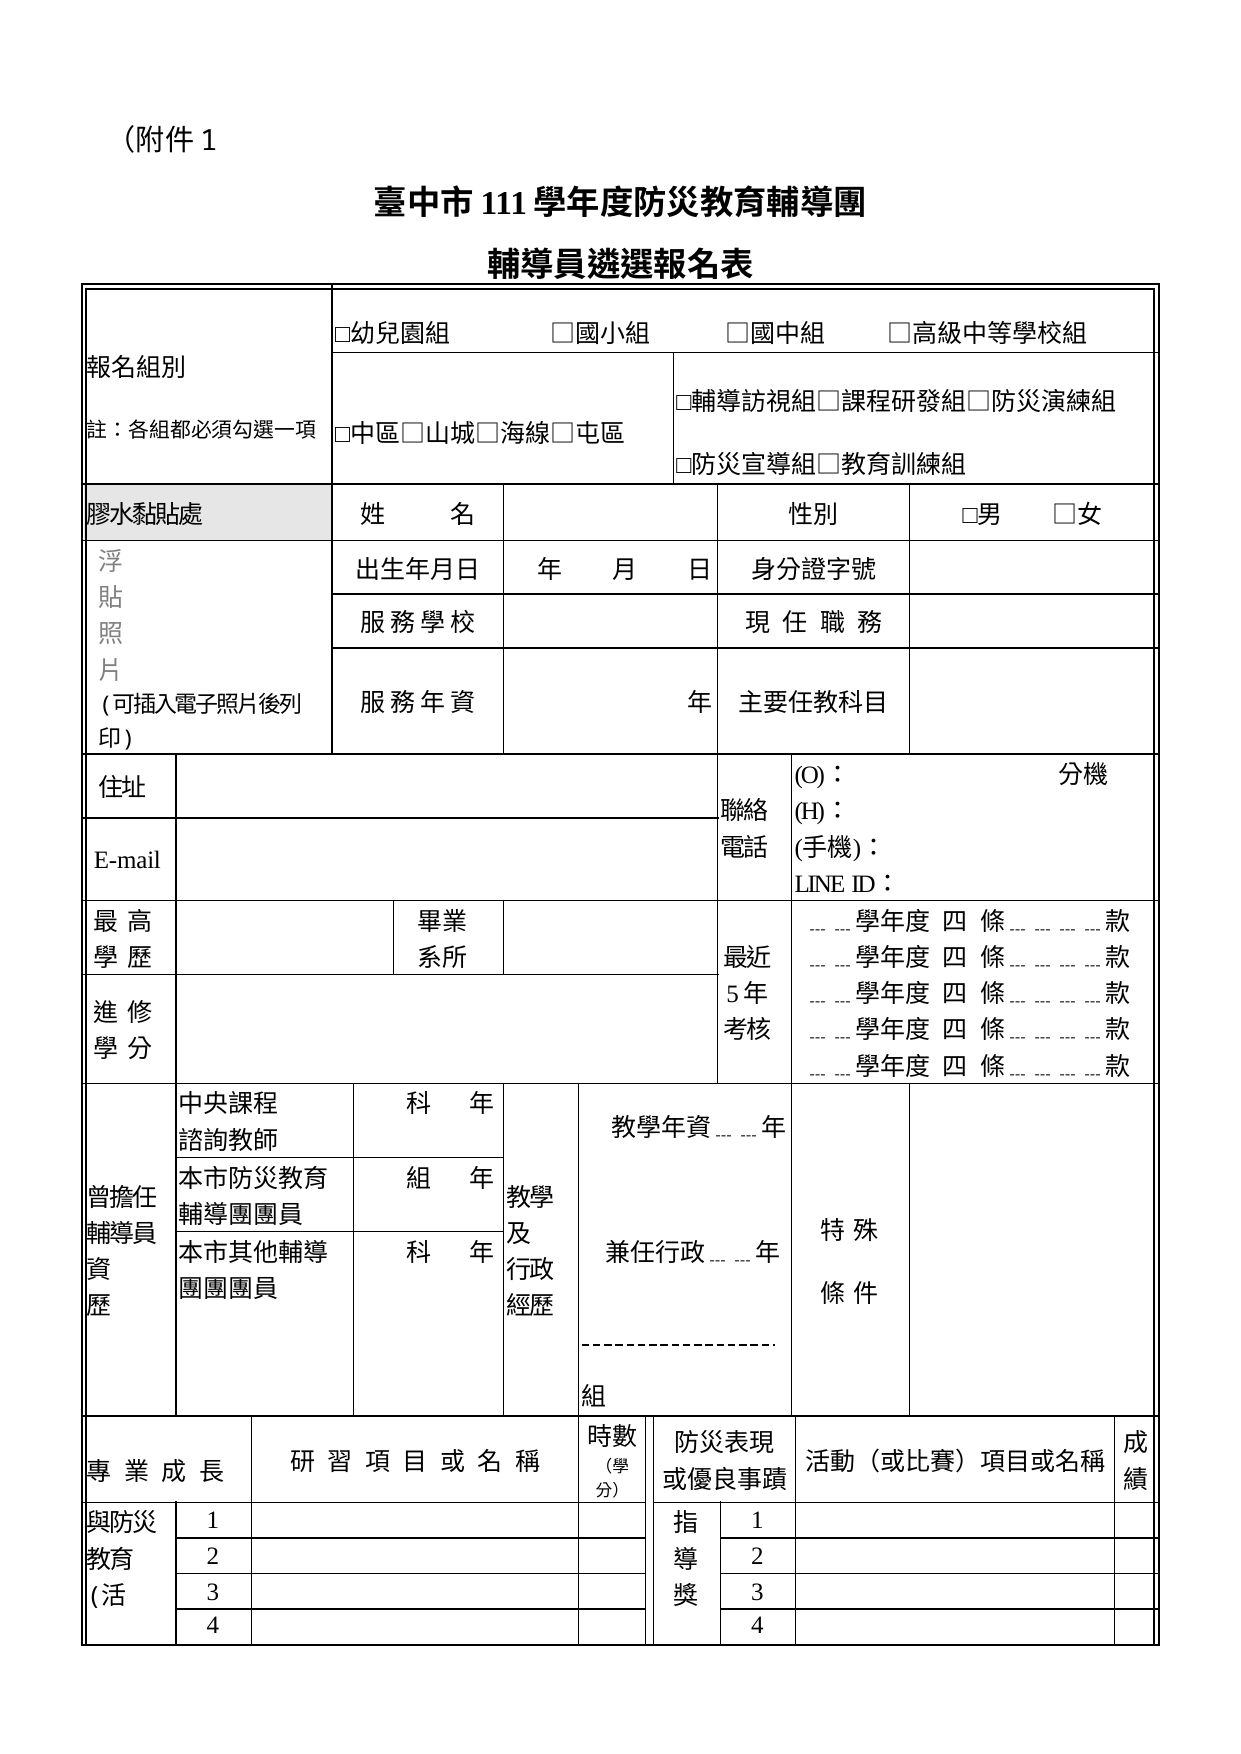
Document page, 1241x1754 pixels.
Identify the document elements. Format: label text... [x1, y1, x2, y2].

table_cell □中區□山城□海線□屯區 [333, 353, 673, 483]
table_cell 最近 5年 考核 [718, 901, 791, 1082]
table_cell 服務學校 [333, 595, 503, 647]
table_header 報名組別 註：各組都必須勾選一項 [87, 290, 331, 483]
table_cell □男 □女 [910, 485, 1153, 540]
text 輔導員遴選報名表 [106, 221, 1134, 283]
table_cell 畢業 系所 [394, 901, 503, 974]
table_cell [177, 755, 717, 817]
table_cell [504, 595, 717, 647]
table_cell ﹍﹍學年度 四 條﹍﹍﹍﹍款 ﹍﹍學年度 四 條﹍﹍﹍﹍款 ﹍﹍學年度 四 條﹍﹍﹍﹍款 ﹍﹍學年度 四 條﹍﹍﹍﹍款 ﹍﹍學年度 四 條﹍﹍﹍﹍款 [792, 901, 1153, 1082]
table_cell [252, 1574, 578, 1608]
table_cell [252, 1539, 578, 1573]
table_cell 科 年 [354, 1084, 503, 1156]
table_cell 1 [721, 1503, 795, 1537]
table_cell [177, 819, 717, 899]
table_cell [177, 901, 393, 974]
table_cell 本市防災教育輔導團團員 [177, 1158, 353, 1231]
table_cell 研 習 項 目 或 名 稱 [252, 1417, 578, 1501]
table_cell 性別 [718, 485, 909, 540]
table_cell [796, 1610, 1114, 1644]
table_cell □輔導訪視組□課程研發組□防災演練組 □防災宣導組□教育訓練組 [674, 353, 1153, 483]
table_cell 教學年資﹍﹍年 兼任行政﹍﹍年 組 [579, 1084, 791, 1415]
table_cell 最 高 學 歷 [87, 901, 175, 974]
table_cell (O)： 分機 (H)： (手機)： LINE ID： [792, 755, 1153, 899]
table_cell 2 [177, 1539, 251, 1573]
table_cell [579, 1610, 645, 1644]
table_cell [1115, 1503, 1153, 1537]
table_cell 時數 （學分） [579, 1417, 645, 1501]
table_cell 3 [721, 1574, 795, 1608]
table_cell [579, 1539, 645, 1573]
table_cell 特 殊 條 件 [792, 1084, 909, 1415]
table_cell 指 導 獎 [654, 1503, 720, 1644]
table_cell 膠水黏貼處 [87, 485, 331, 540]
table_cell 3 [177, 1574, 251, 1608]
table_cell 服務年資 [333, 649, 503, 753]
table_cell 曾擔任 輔導員 資 歷 [87, 1084, 175, 1415]
table_cell 本市其他輔導團團團員 [177, 1232, 353, 1415]
table_cell 身分證字號 [718, 541, 909, 593]
table_cell [910, 595, 1153, 647]
table_cell 住址 [87, 755, 175, 817]
table_cell 聯絡 電話 [718, 755, 791, 899]
table_cell 4 [177, 1610, 251, 1644]
table_cell [910, 649, 1153, 753]
table_cell 浮 貼 照 片 (可插入電子照片後列印) [87, 541, 331, 753]
table_cell E-mail [87, 819, 175, 899]
table_cell 出生年月日 [333, 541, 503, 593]
table_cell [646, 1417, 653, 1644]
subtitle （附件1 [106, 96, 1134, 158]
table_cell [796, 1503, 1114, 1537]
table_cell 姓 名 [333, 485, 503, 540]
table_header □幼兒園組 □國小組 □國中組 □高級中等學校組 [333, 285, 1156, 352]
table_cell [796, 1539, 1114, 1573]
subtitle 臺中市111學年度防災教育輔導團 [106, 158, 1134, 221]
table_cell [1115, 1539, 1153, 1573]
table_cell 教學 及 行政 經歷 [504, 1084, 578, 1415]
table_cell [252, 1503, 578, 1537]
table_cell 成績 [1115, 1417, 1153, 1501]
table_cell 活動（或比賽）項目或名稱 [796, 1417, 1114, 1501]
table_cell [579, 1503, 645, 1537]
table_cell 年 月 日 [504, 541, 717, 593]
table_cell 4 [721, 1610, 795, 1644]
table_cell [796, 1574, 1114, 1608]
table_cell 現 任 職 務 [718, 595, 909, 647]
table_cell 防災表現 或優良事蹟 [654, 1417, 795, 1501]
table_cell [1115, 1574, 1153, 1608]
table_cell [177, 975, 717, 1082]
table_cell [579, 1574, 645, 1608]
table_cell 與防災教育(活動)有關之訓練或研習 [87, 1503, 175, 1644]
table_cell [252, 1610, 578, 1644]
table_cell [504, 485, 717, 540]
table_cell [504, 901, 717, 974]
table_cell 1 [177, 1503, 251, 1537]
table_cell [910, 1084, 1153, 1415]
table_cell [910, 541, 1153, 593]
table_cell 2 [721, 1539, 795, 1573]
table_cell [1115, 1610, 1153, 1644]
table_cell 中央課程 諮詢教師 [177, 1084, 353, 1156]
table_cell 主要任教科目 [718, 649, 909, 753]
table_cell 組 年 [354, 1158, 503, 1231]
table_cell 進 修 學 分 [87, 975, 175, 1082]
table_cell 科 年 [354, 1232, 503, 1415]
table_cell 專 業 成 長 [87, 1417, 251, 1501]
table_cell 年 [504, 649, 717, 753]
